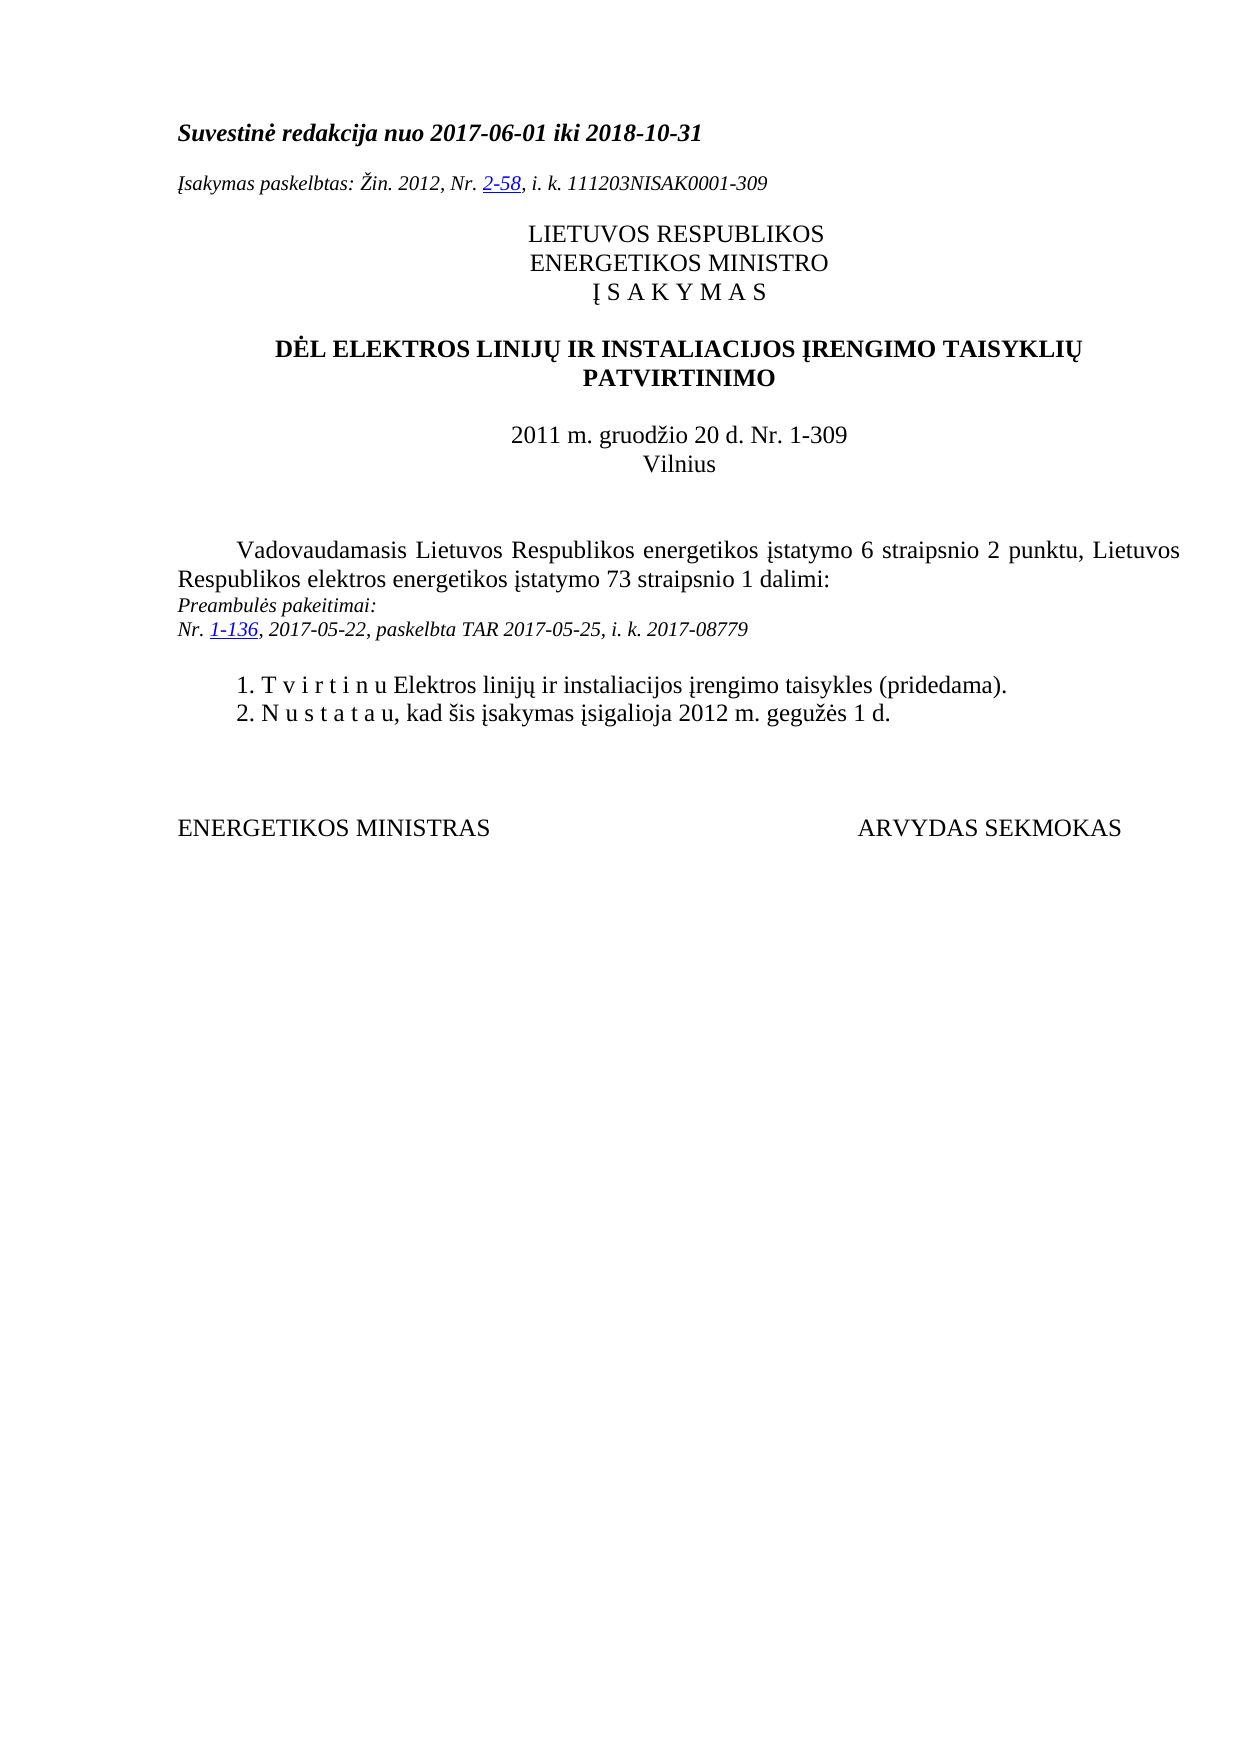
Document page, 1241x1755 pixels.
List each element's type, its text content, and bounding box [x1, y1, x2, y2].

text Nr. 1-136, 2017-05-22, paskelbta TAR 2017-05-25, i. k. 2017-08779 [177, 617, 1181, 641]
text DĖL ELEKTROS linijų ir instaliacijos ĮRENGIMO taisyklių patvirtinimo [177, 334, 1181, 392]
text Įsakymas paskelbtas: Žin. 2012, Nr. 2-58, i. k. 111203NISAK0001-309 [177, 171, 1181, 195]
text į s a k y m a s [177, 277, 1181, 305]
text 1. T v i r t i n u Elektros linijų ir instaliacijos įrengimo taisykles (pridedama). [177, 670, 1181, 698]
text 2011 m. gruodžio 20 d. Nr. 1-309 [177, 420, 1181, 449]
text Vilnius [177, 449, 1181, 478]
text Vadovaudamasis Lietuvos Respublikos energetikos įstatymo 6 straipsnio 2 punktu, Lietuvos Respublikos elektros energetikos įstatymo 73 straipsnio 1 dalimi: [177, 535, 1181, 593]
text LIETUVOS RESPUBLIKOS [177, 219, 1181, 248]
text ENERGETIKOS MINISTRO [177, 248, 1181, 277]
text Energetikos ministras Arvydas Sekmokas [177, 813, 1181, 842]
text Suvestinė redakcija nuo 2017-06-01 iki 2018-10-31 [177, 118, 1181, 147]
text 2. N u s t a t a u, kad šis įsakymas įsigalioja 2012 m. gegužės 1 d. [177, 698, 1181, 727]
text Preambulės pakeitimai: [177, 593, 1181, 617]
